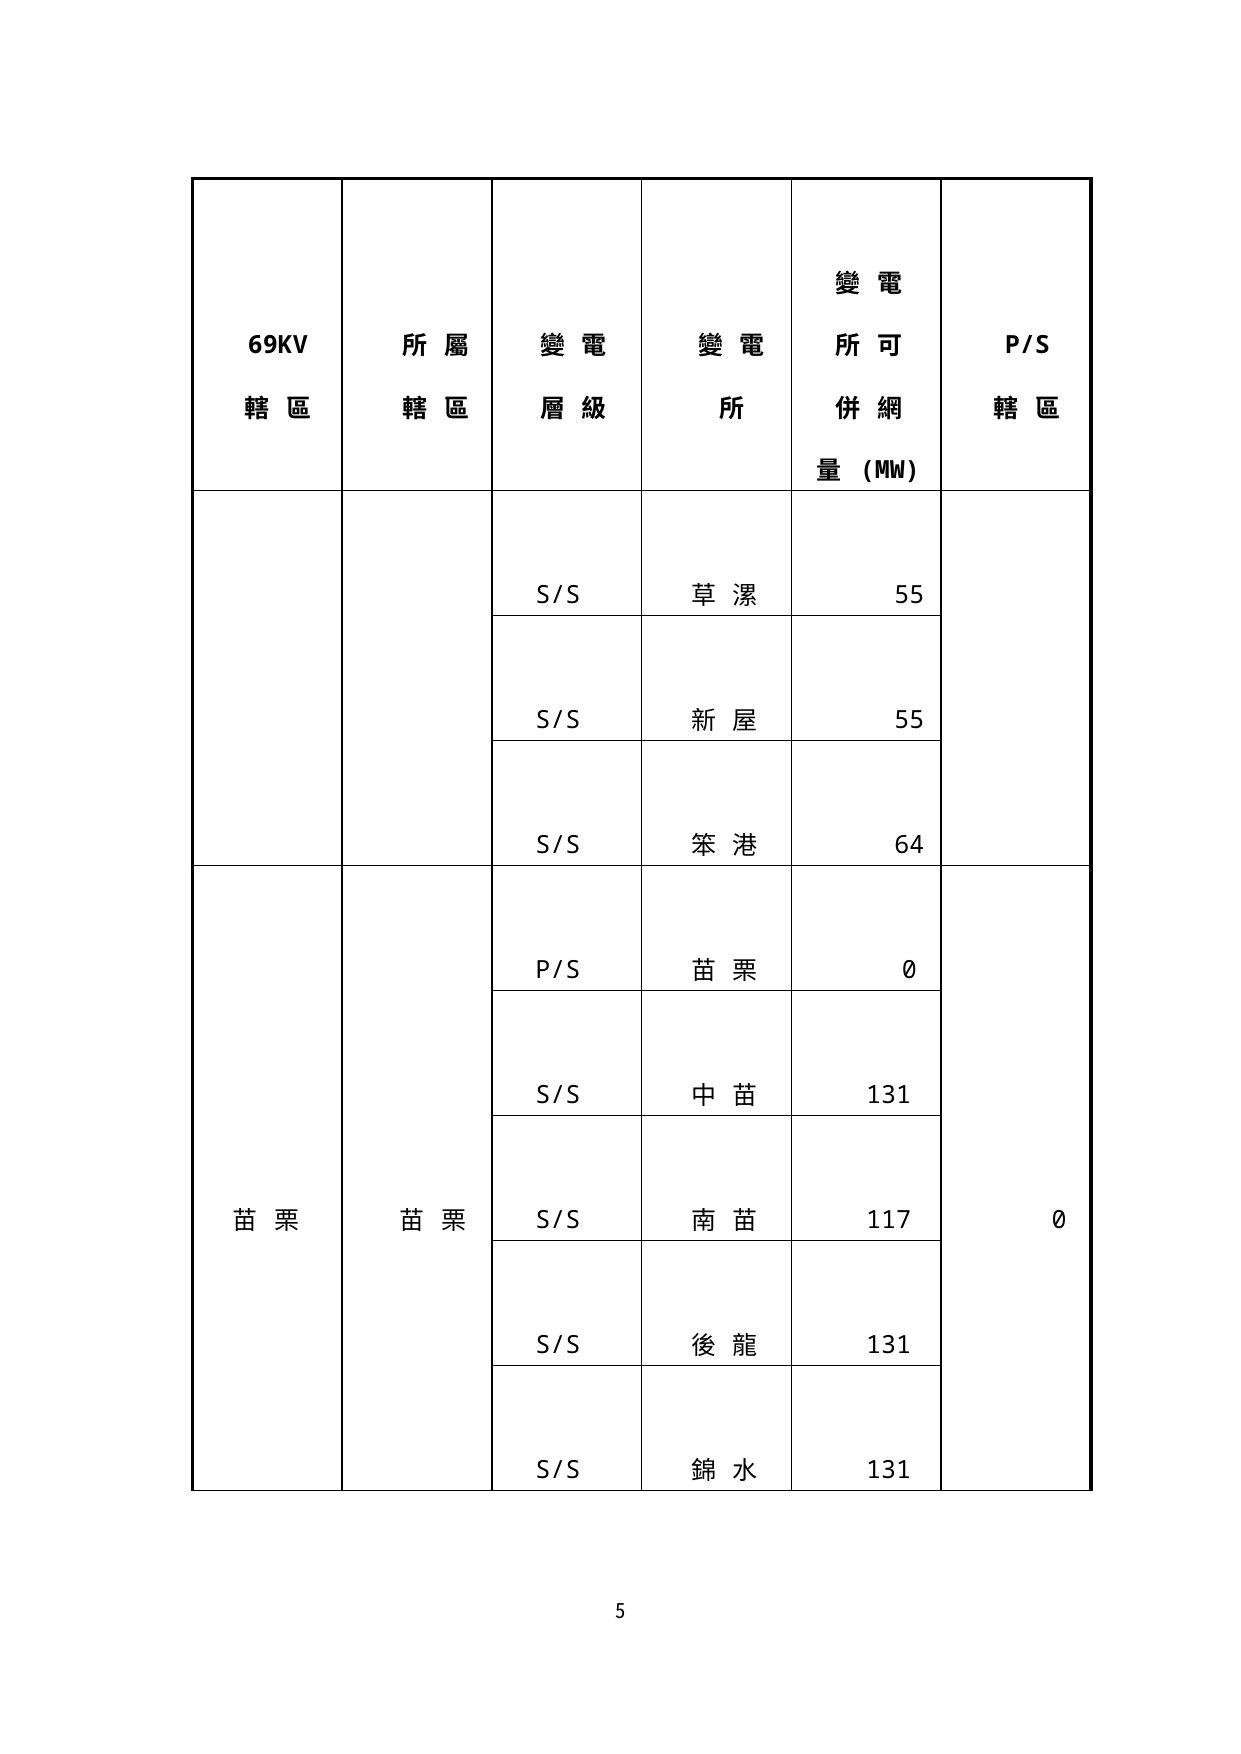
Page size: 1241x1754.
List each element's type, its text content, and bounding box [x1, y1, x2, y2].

table_header 所屬轄區 [343, 180, 491, 490]
table_cell 131 [792, 1366, 940, 1490]
table_cell 新屋 [642, 616, 791, 740]
table_cell 後龍 [642, 1241, 791, 1365]
table_header P/S轄區 [942, 180, 1089, 490]
table_cell 錦水 [642, 1366, 791, 1490]
table_cell 中苗 [642, 991, 791, 1115]
table_cell 131 [792, 991, 940, 1115]
table_cell [343, 491, 491, 865]
table_cell S/S [493, 741, 641, 865]
table_cell 苗栗 [194, 866, 341, 1490]
table_cell 131 [792, 1241, 940, 1365]
table_cell 苗栗 [343, 866, 491, 1490]
table_cell 0 [792, 866, 940, 990]
table_cell 笨港 [642, 741, 791, 865]
table_cell 55 [792, 616, 940, 740]
table_cell 64 [792, 741, 940, 865]
table_header 69KV轄區 [194, 180, 341, 490]
table_cell 55 [792, 491, 940, 615]
table_cell S/S [493, 616, 641, 740]
table_header 變電所可併網量(MW) [792, 180, 940, 490]
table_cell S/S [493, 1116, 641, 1240]
table_cell S/S [493, 1366, 641, 1490]
table_cell 南苗 [642, 1116, 791, 1240]
table_cell [194, 491, 341, 865]
table_cell 0 [942, 866, 1089, 1490]
table_cell 草漯 [642, 491, 791, 615]
table_header 變電層級 [493, 180, 641, 490]
table_header 變電所 [642, 180, 791, 490]
table_cell S/S [493, 1241, 641, 1365]
table_cell S/S [493, 991, 641, 1115]
table_cell [942, 491, 1089, 865]
table_cell 117 [792, 1116, 940, 1240]
table_cell P/S [493, 866, 641, 990]
table_cell 苗栗 [642, 866, 791, 990]
table_cell S/S [493, 491, 641, 615]
